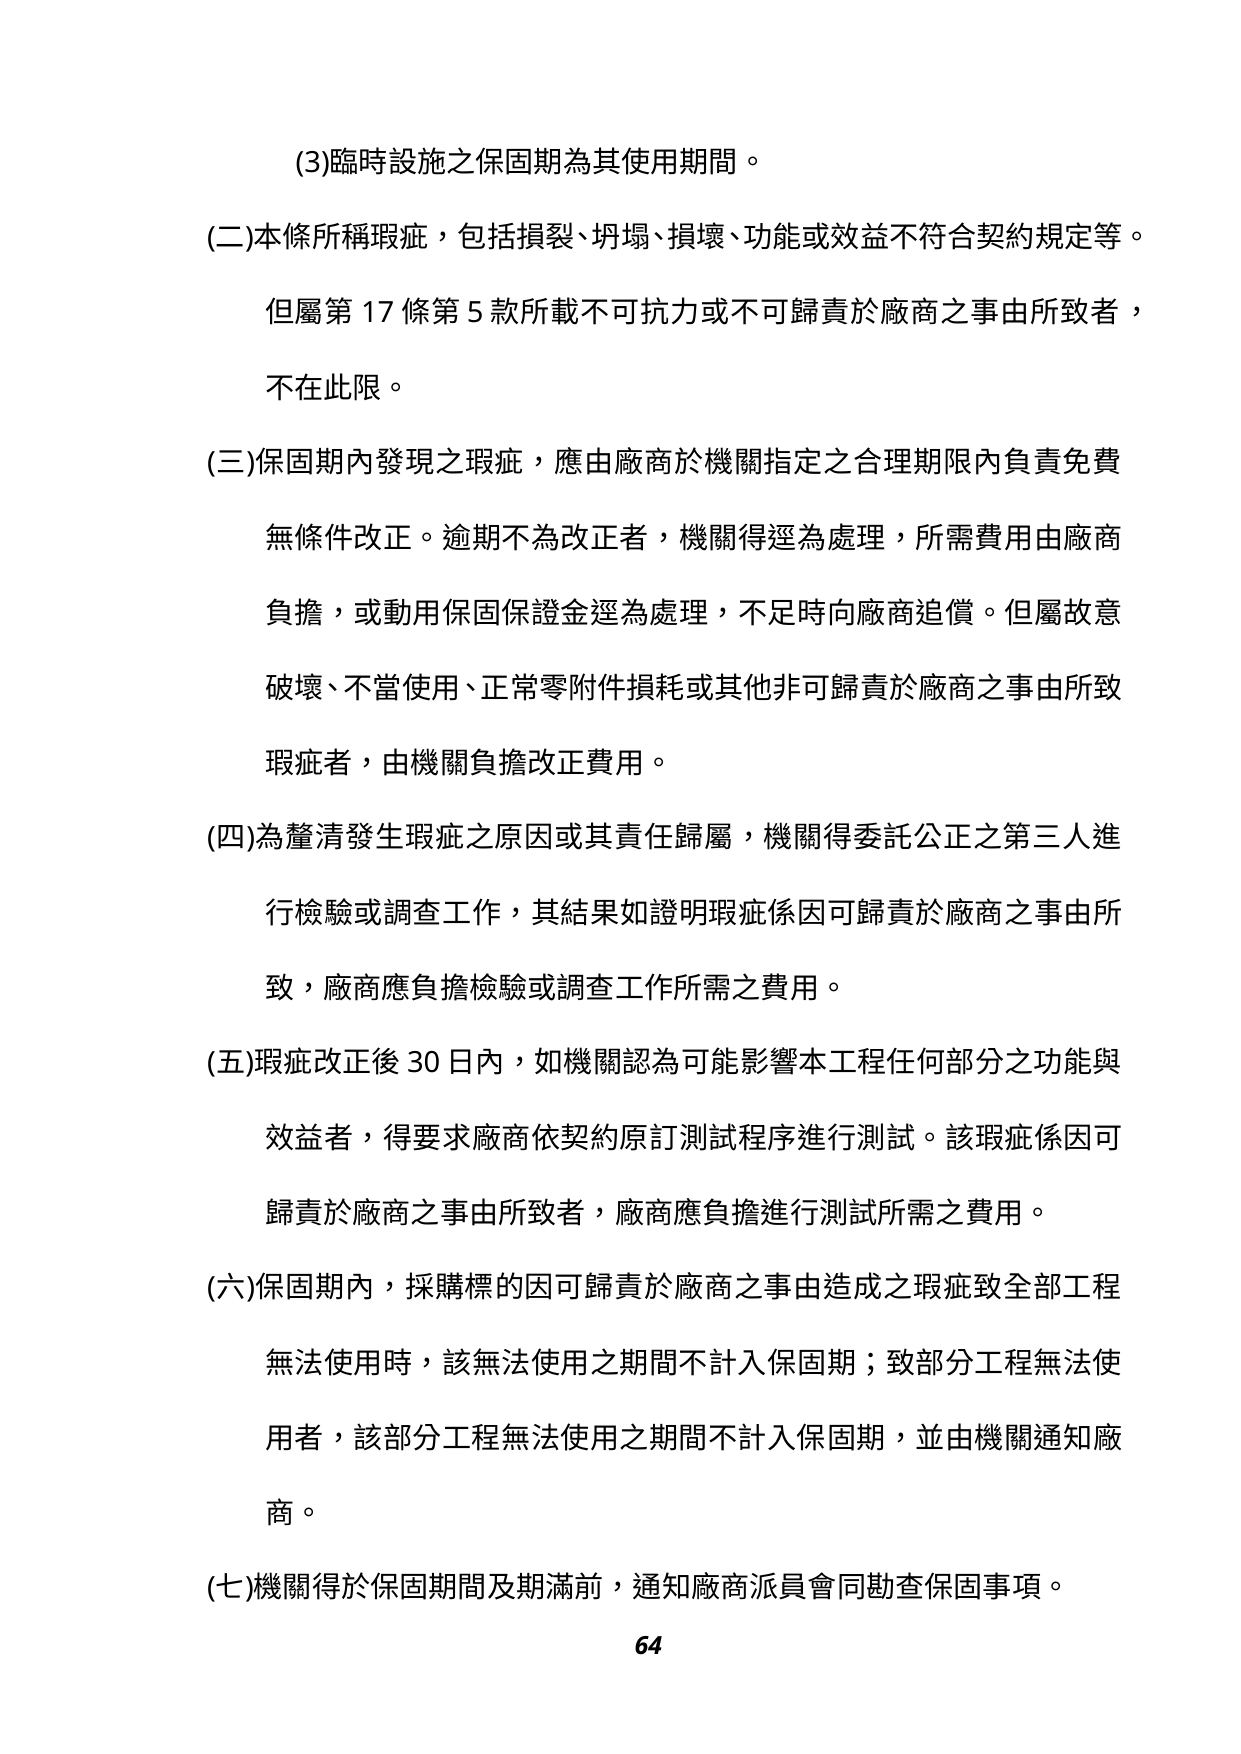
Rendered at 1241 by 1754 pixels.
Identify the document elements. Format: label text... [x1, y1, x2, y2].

text (二)本條所稱瑕疵，包括損裂、坍塌、損壞、功能或效益不符合契約規定等。但屬第17條第5款所載不可抗力或不可歸責於廠商之事由所致者，不在此限。 [207, 198, 1122, 423]
text (五)瑕疵改正後30日內，如機關認為可能影響本工程任何部分之功能與效益者，得要求廠商依契約原訂測試程序進行測試。該瑕疵係因可歸責於廠商之事由所致者，廠商應負擔進行測試所需之費用。 [207, 1023, 1122, 1248]
text (3)臨時設施之保固期為其使用期間。 [295, 123, 1122, 198]
text (三)保固期內發現之瑕疵，應由廠商於機關指定之合理期限內負責免費無條件改正。逾期不為改正者，機關得逕為處理，所需費用由廠商負擔，或動用保固保證金逕為處理，不足時向廠商追償。但屬故意破壞、不當使用、正常零附件損耗或其他非可歸責於廠商之事由所致瑕疵者，由機關負擔改正費用。 [207, 423, 1122, 798]
text (七)機關得於保固期間及期滿前，通知廠商派員會同勘查保固事項。 [207, 1548, 1122, 1623]
text (四)為釐清發生瑕疵之原因或其責任歸屬，機關得委託公正之第三人進行檢驗或調查工作，其結果如證明瑕疵係因可歸責於廠商之事由所致，廠商應負擔檢驗或調查工作所需之費用。 [207, 798, 1122, 1023]
text (六)保固期內，採購標的因可歸責於廠商之事由造成之瑕疵致全部工程無法使用時，該無法使用之期間不計入保固期；致部分工程無法使用者，該部分工程無法使用之期間不計入保固期，並由機關通知廠商。 [207, 1248, 1122, 1548]
